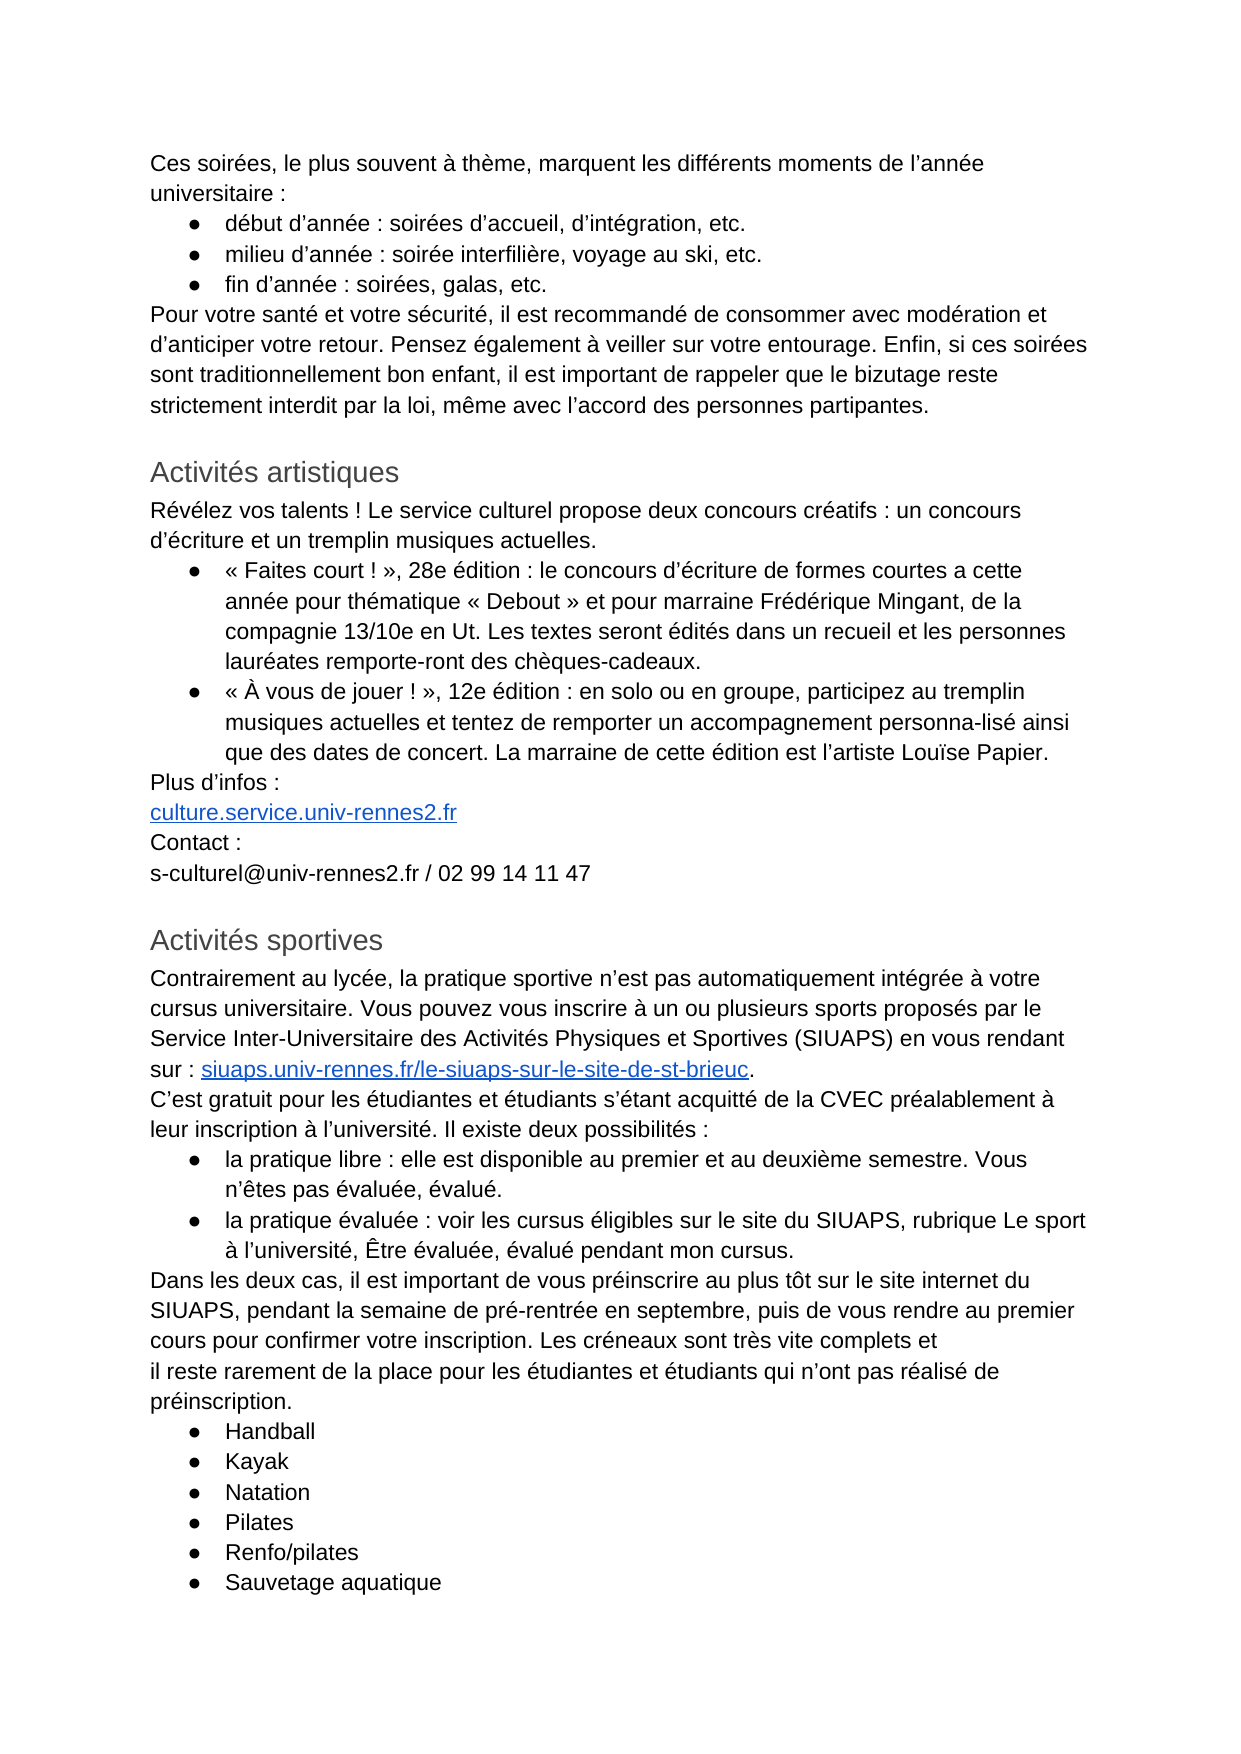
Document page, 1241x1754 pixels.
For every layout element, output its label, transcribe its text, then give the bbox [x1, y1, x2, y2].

list Pilates [187, 1509, 1090, 1535]
text Contact : [150, 829, 1090, 856]
list Kayak [187, 1448, 1090, 1475]
list début d’année : soirées d’accueil, d’intégration, etc. [187, 210, 1090, 237]
text Pour votre santé et votre sécurité, il est recommandé de consommer avec modération et d’anticiper votre retour. Pensez également à veiller sur votre entourage. Enfin, si ces soirées sont traditionnellement bon enfant, il est important de rappeler que le bizutage reste strictement interdit par la loi, même avec l’accord des personnes partipantes. [150, 301, 1090, 418]
subtitle Activités sportives [150, 923, 1090, 957]
text Dans les deux cas, il est important de vous préinscrire au plus tôt sur le site internet du SIUAPS, pendant la semaine de pré-rentrée en septembre, puis de vous rendre au premier cours pour confirmer votre inscription. Les créneaux sont très vite complets et [150, 1267, 1090, 1354]
list Sauvetage aquatique [187, 1569, 1090, 1596]
text il reste rarement de la place pour les étudiantes et étudiants qui n’ont pas réalisé de préinscription. [150, 1358, 1090, 1414]
text C’est gratuit pour les étudiantes et étudiants s’étant acquitté de la CVEC préalablement à leur inscription à l’université. Il existe deux possibilités : [150, 1086, 1090, 1142]
subtitle Activités artistiques [150, 455, 1090, 489]
text Ces soirées, le plus souvent à thème, marquent les différents moments de l’année universitaire : [150, 150, 1090, 207]
text culture.service.univ-rennes2.fr [150, 799, 1090, 826]
text Plus d’infos : [150, 769, 1090, 795]
list Handball [187, 1418, 1090, 1444]
list la pratique évaluée : voir les cursus éligibles sur le site du SIUAPS, rubrique Le sport à l’université, Être évaluée, évalué pendant mon cursus. [187, 1207, 1090, 1263]
list la pratique libre : elle est disponible au premier et au deuxième semestre. Vous n’êtes pas évaluée, évalué. [187, 1146, 1090, 1203]
list Natation [187, 1478, 1090, 1505]
text Contrairement au lycée, la pratique sportive n’est pas automatiquement intégrée à votre cursus universitaire. Vous pouvez vous inscrire à un ou plusieurs sports proposés par le Service Inter-Universitaire des Activités Physiques et Sportives (SIUAPS) en vous rendant sur : siuaps.univ-rennes.fr/le-siuaps-sur-le-site-de-st-brieuc. [150, 965, 1090, 1082]
list « Faites court ! », 28e édition : le concours d’écriture de formes courtes a cette année pour thématique « Debout » et pour marraine Frédérique Mingant, de la compagnie 13/10e en Ut. Les textes seront édités dans un recueil et les personnes lauréates remporte-ront des chèques-cadeaux. [187, 557, 1090, 674]
list Renfo/pilates [187, 1539, 1090, 1565]
list « À vous de jouer ! », 12e édition : en solo ou en groupe, participez au tremplin musiques actuelles et tentez de remporter un accompagnement personna-lisé ainsi que des dates de concert. La marraine de cette édition est l’artiste Louïse Papier. [187, 678, 1090, 765]
text s-culturel@univ-rennes2.fr / 02 99 14 11 47 [150, 859, 1090, 886]
text Révélez vos talents ! Le service culturel propose deux concours créatifs : un concours d’écriture et un tremplin musiques actuelles. [150, 497, 1090, 554]
list milieu d’année : soirée interfilière, voyage au ski, etc. [187, 241, 1090, 267]
list fin d’année : soirées, galas, etc. [187, 271, 1090, 297]
